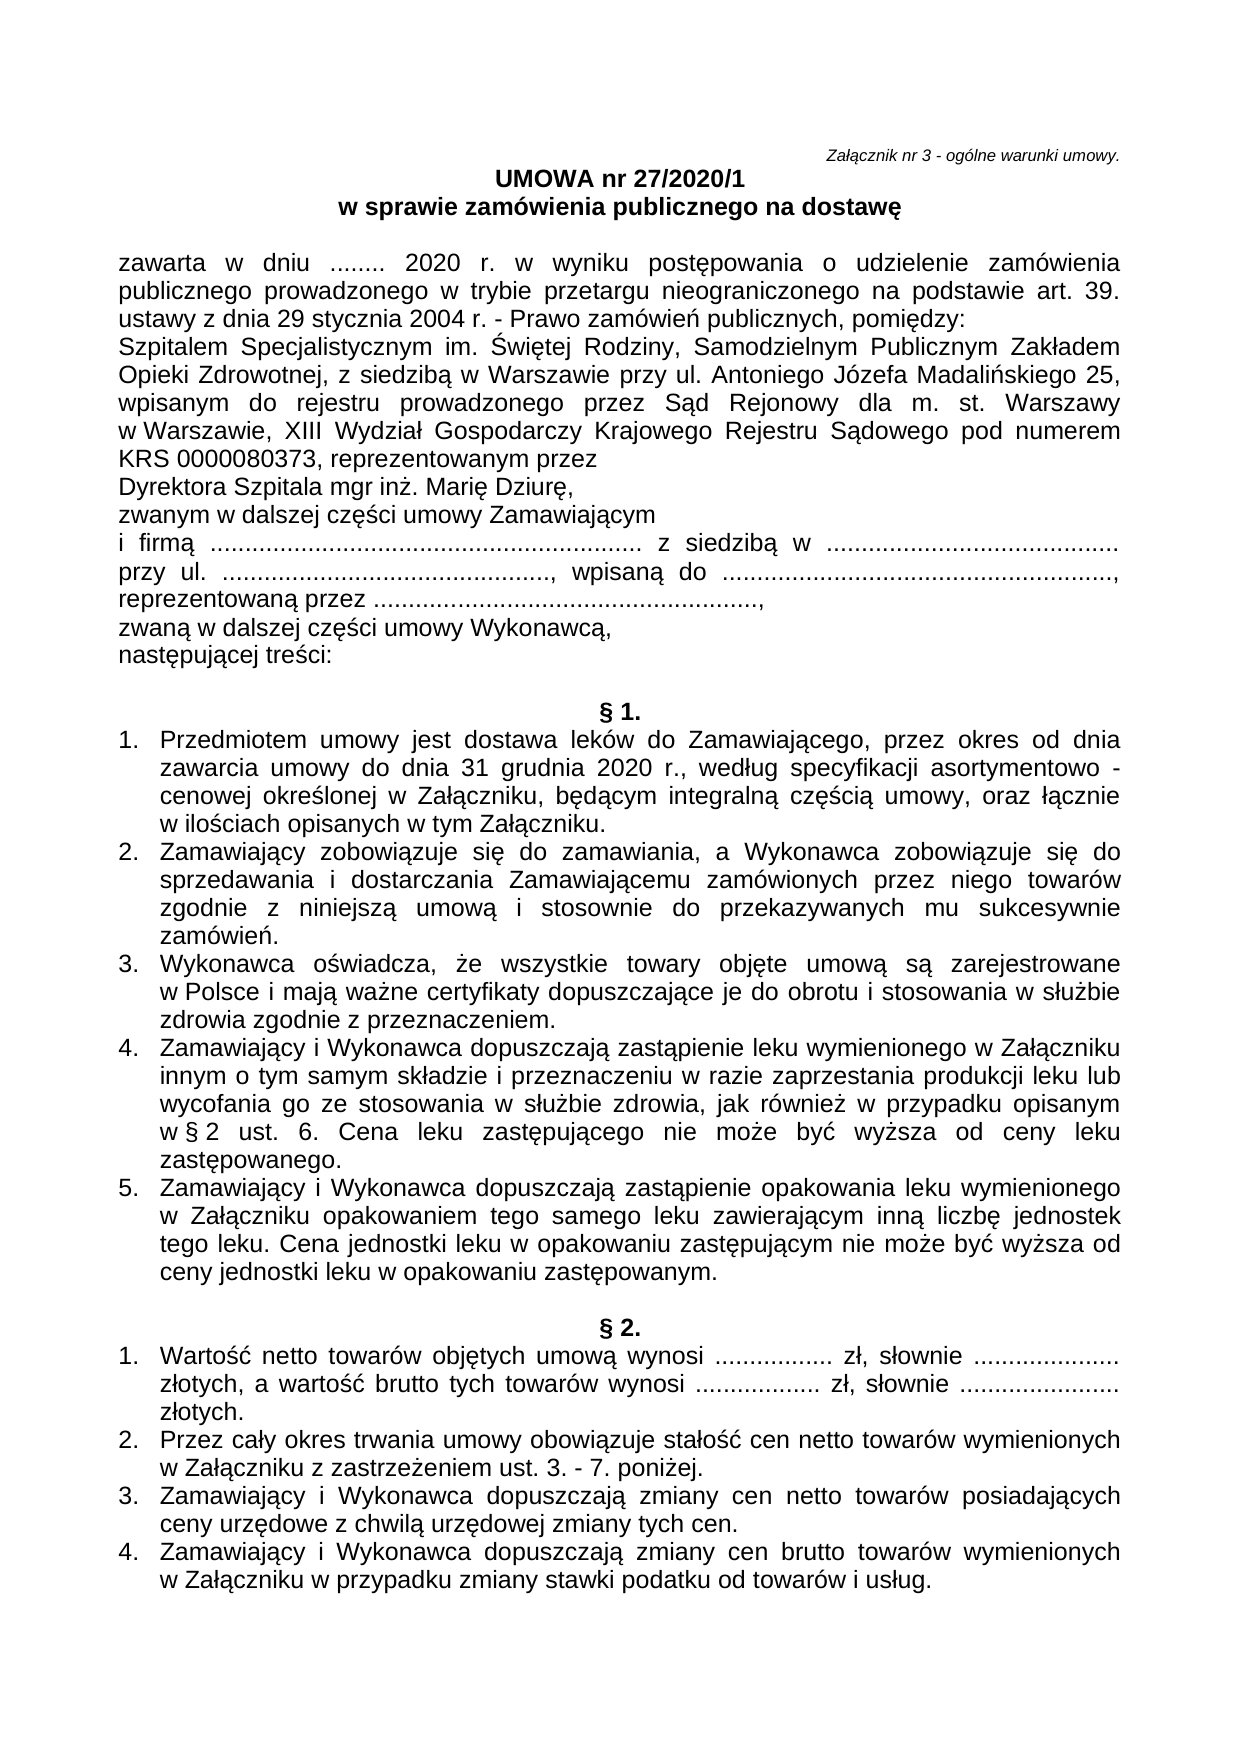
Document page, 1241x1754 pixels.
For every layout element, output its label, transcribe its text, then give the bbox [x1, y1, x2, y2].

text 2. Przez cały okres trwania umowy obowiązuje stałość cen netto towarów wymienionych w Załączniku z zastrzeżeniem ust. 3. - 7. poniżej. [118, 1426, 1122, 1482]
text § 1. [118, 697, 1122, 725]
text w sprawie zamówienia publicznego na dostawę [118, 193, 1122, 221]
text 3. Wykonawca oświadcza, że wszystkie towary objęte umową są zarejestrowane w Polsce i mają ważne certyfikaty dopuszczające je do obrotu i stosowania w służbie zdrowia zgodnie z przeznaczeniem. [118, 949, 1122, 1033]
text 4. Zamawiający i Wykonawca dopuszczają zmiany cen brutto towarów wymienionych w Załączniku w przypadku zmiany stawki podatku od towarów i usług. [118, 1538, 1122, 1594]
text zwaną w dalszej części umowy Wykonawcą, [118, 613, 1122, 641]
text 5. Zamawiający i Wykonawca dopuszczają zastąpienie opakowania leku wymienionego w Załączniku opakowaniem tego samego leku zawierającym inną liczbę jednostek tego leku. Cena jednostki leku w opakowaniu zastępującym nie może być wyższa od ceny jednostki leku w opakowaniu zastępowanym. [118, 1174, 1122, 1286]
text 3. Zamawiający i Wykonawca dopuszczają zmiany cen netto towarów posiadających ceny urzędowe z chwilą urzędowej zmiany tych cen. [118, 1482, 1122, 1538]
text następującej treści: [118, 641, 1122, 669]
text Załącznik nr 3 - ogólne warunki umowy. [118, 146, 1122, 165]
text 2. Zamawiający zobowiązuje się do zamawiania, a Wykonawca zobowiązuje się do sprzedawania i dostarczania Zamawiającemu zamówionych przez niego towarów zgodnie z niniejszą umową i stosownie do przekazywanych mu sukcesywnie zamówień. [118, 837, 1122, 949]
text 4. Zamawiający i Wykonawca dopuszczają zastąpienie leku wymienionego w Załączniku innym o tym samym składzie i przeznaczeniu w razie zaprzestania produkcji leku lub wycofania go ze stosowania w służbie zdrowia, jak również w przypadku opisanym w § 2 ust. 6. Cena leku zastępującego nie może być wyższa od ceny leku zastępowanego. [118, 1033, 1122, 1174]
text Szpitalem Specjalistycznym im. Świętej Rodziny, Samodzielnym Publicznym Zakładem Opieki Zdrowotnej, z siedzibą w Warszawie przy ul. Antoniego Józefa Madalińskiego 25, wpisanym do rejestru prowadzonego przez Sąd Rejonowy dla m. st. Warszawy w Warszawie, XIII Wydział Gospodarczy Krajowego Rejestru Sądowego pod numerem KRS 0000080373, reprezentowanym przez [118, 333, 1122, 473]
text UMOWA nr 27/2020/1 [118, 165, 1122, 193]
text Dyrektora Szpitala mgr inż. Marię Dziurę, [118, 473, 1122, 501]
text 1. Przedmiotem umowy jest dostawa leków do Zamawiającego, przez okres od dnia zawarcia umowy do dnia 31 grudnia 2020 r., według specyfikacji asortymentowo - cenowej określonej w Załączniku, będącym integralną częścią umowy, oraz łącznie w ilościach opisanych w tym Załączniku. [118, 725, 1122, 837]
text zwanym w dalszej części umowy Zamawiającym [118, 501, 1122, 529]
text § 2. [118, 1314, 1122, 1342]
text i firmą .............................................................. z siedzibą w .......................................... przy ul. ..............................................., wpisaną do ........................................................, reprezentowaną przez ......................................................., [118, 529, 1122, 613]
text zawarta w dniu ........ 2020 r. w wyniku postępowania o udzielenie zamówienia publicznego prowadzonego w trybie przetargu nieograniczonego na podstawie art. 39. ustawy z dnia 29 stycznia 2004 r. - Prawo zamówień publicznych, pomiędzy: [118, 249, 1122, 333]
text 1. Wartość netto towarów objętych umową wynosi ................. zł, słownie ..................... złotych, a wartość brutto tych towarów wynosi .................. zł, słownie ....................... złotych. [118, 1342, 1122, 1426]
